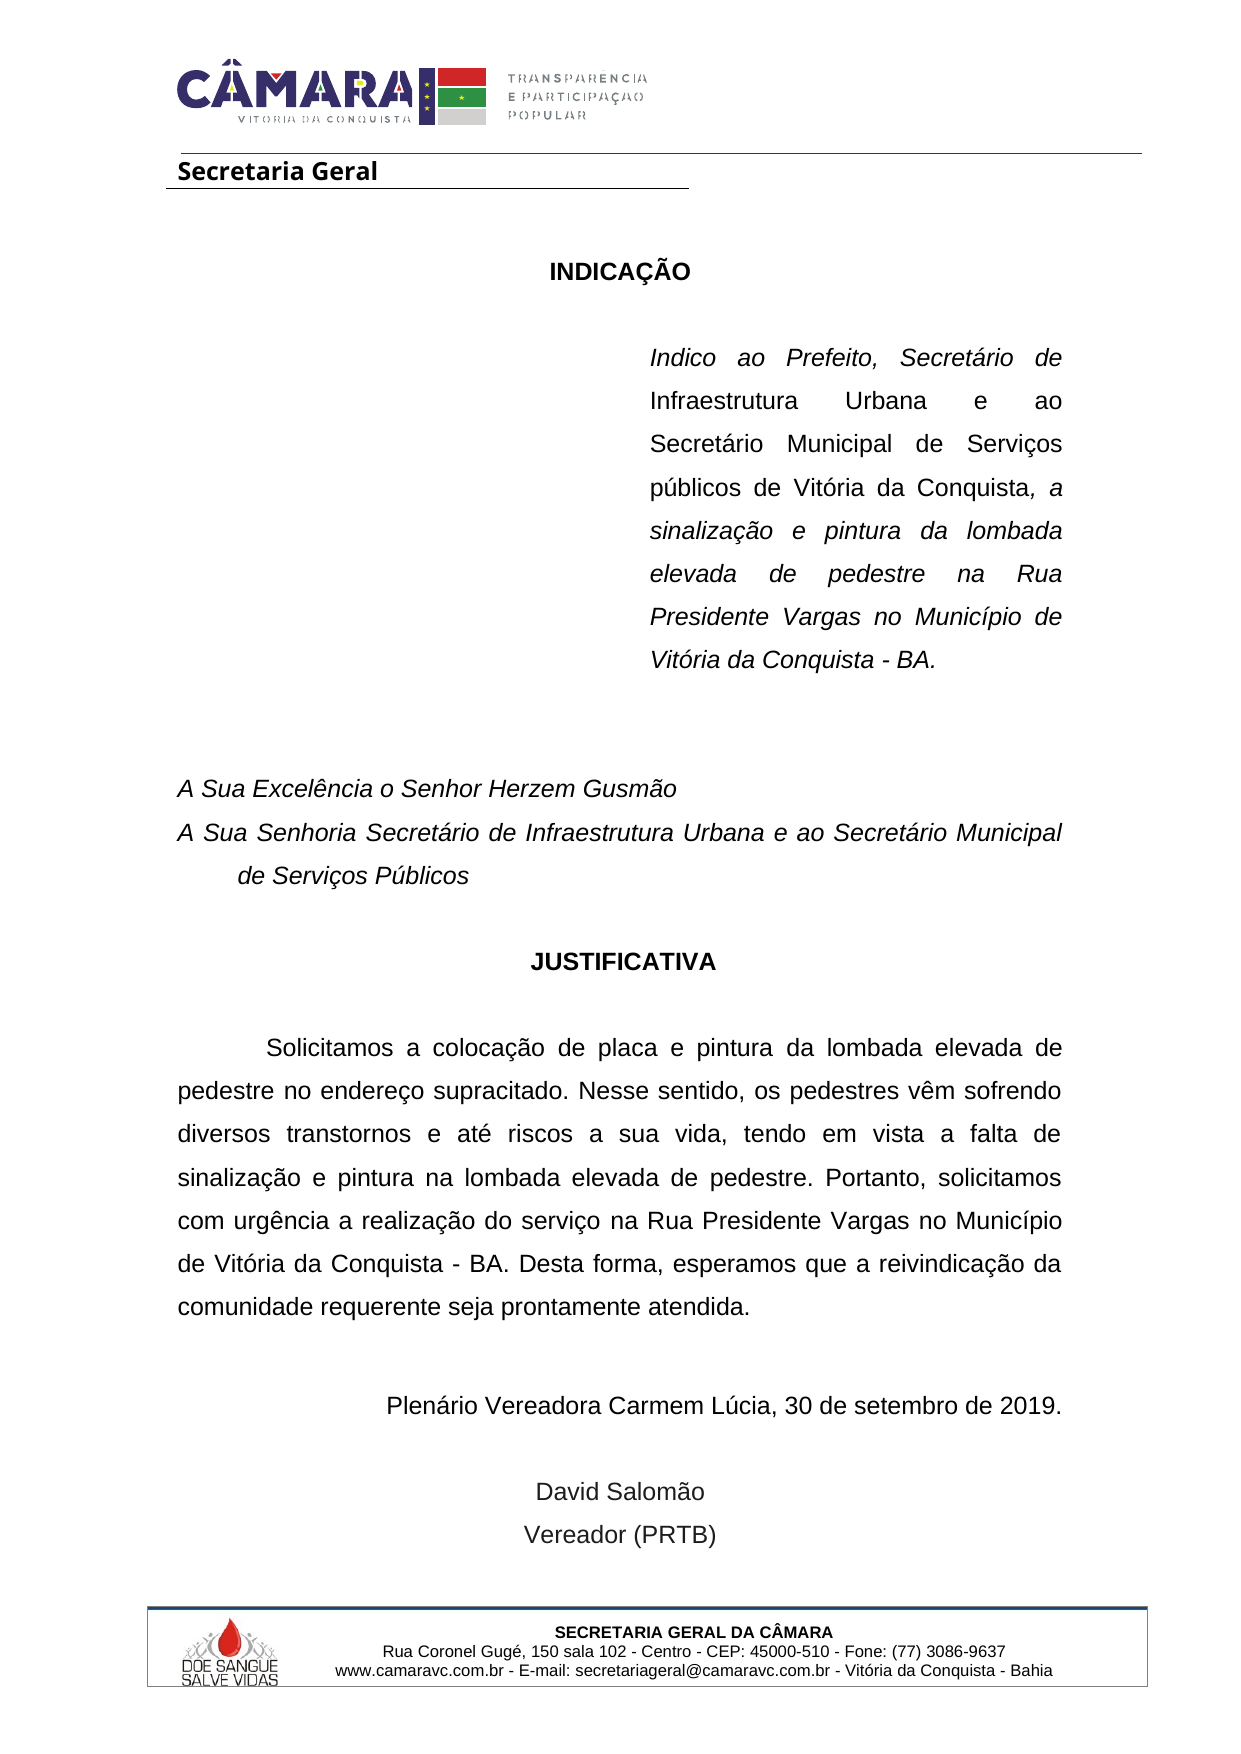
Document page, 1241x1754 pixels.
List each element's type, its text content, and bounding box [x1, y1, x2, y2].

text Plenário Vereadora Carmem Lúcia, 30 de setembro de 2019. [177, 1391, 1063, 1419]
text Indico ao Prefeito, Secretário de Infraestrutura Urbana e ao Secretário Municipal de Serviços públicos de Vitória da Conquista, a sinalização e pintura da lombada elevada de pedestre na Rua Presidente Vargas no Município de Vitória da Conquista - BA. [649, 343, 1063, 674]
text David Salomão [177, 1477, 1063, 1506]
text Solicitamos a colocação de placa e pintura da lombada elevada de pedestre no endereço supracitado. Nesse sentido, os pedestres vêm sofrendo diversos transtornos e até riscos a sua vida, tendo em vista a falta de sinalização e pintura na lombada elevada de pedestre. Portanto, solicitamos com urgência a realização do serviço na Rua Presidente Vargas no Município de Vitória da Conquista - BA. Desta forma, esperamos que a reivindicação da comunidade requerente seja prontamente atendida. [177, 1033, 1063, 1321]
text JUSTIFICATIVA [177, 947, 1063, 976]
picture [148, 1607, 1147, 1686]
subtitle A Sua Senhoria Secretário de Infraestrutura Urbana e ao Secretário Municipal de Serviços Públicos [177, 817, 1063, 889]
text Vereador (PRTB) [177, 1520, 1063, 1549]
text INDICAÇÃO [177, 257, 1063, 286]
list A Sua Excelência o Senhor Herzem Gusmão [177, 774, 1063, 803]
